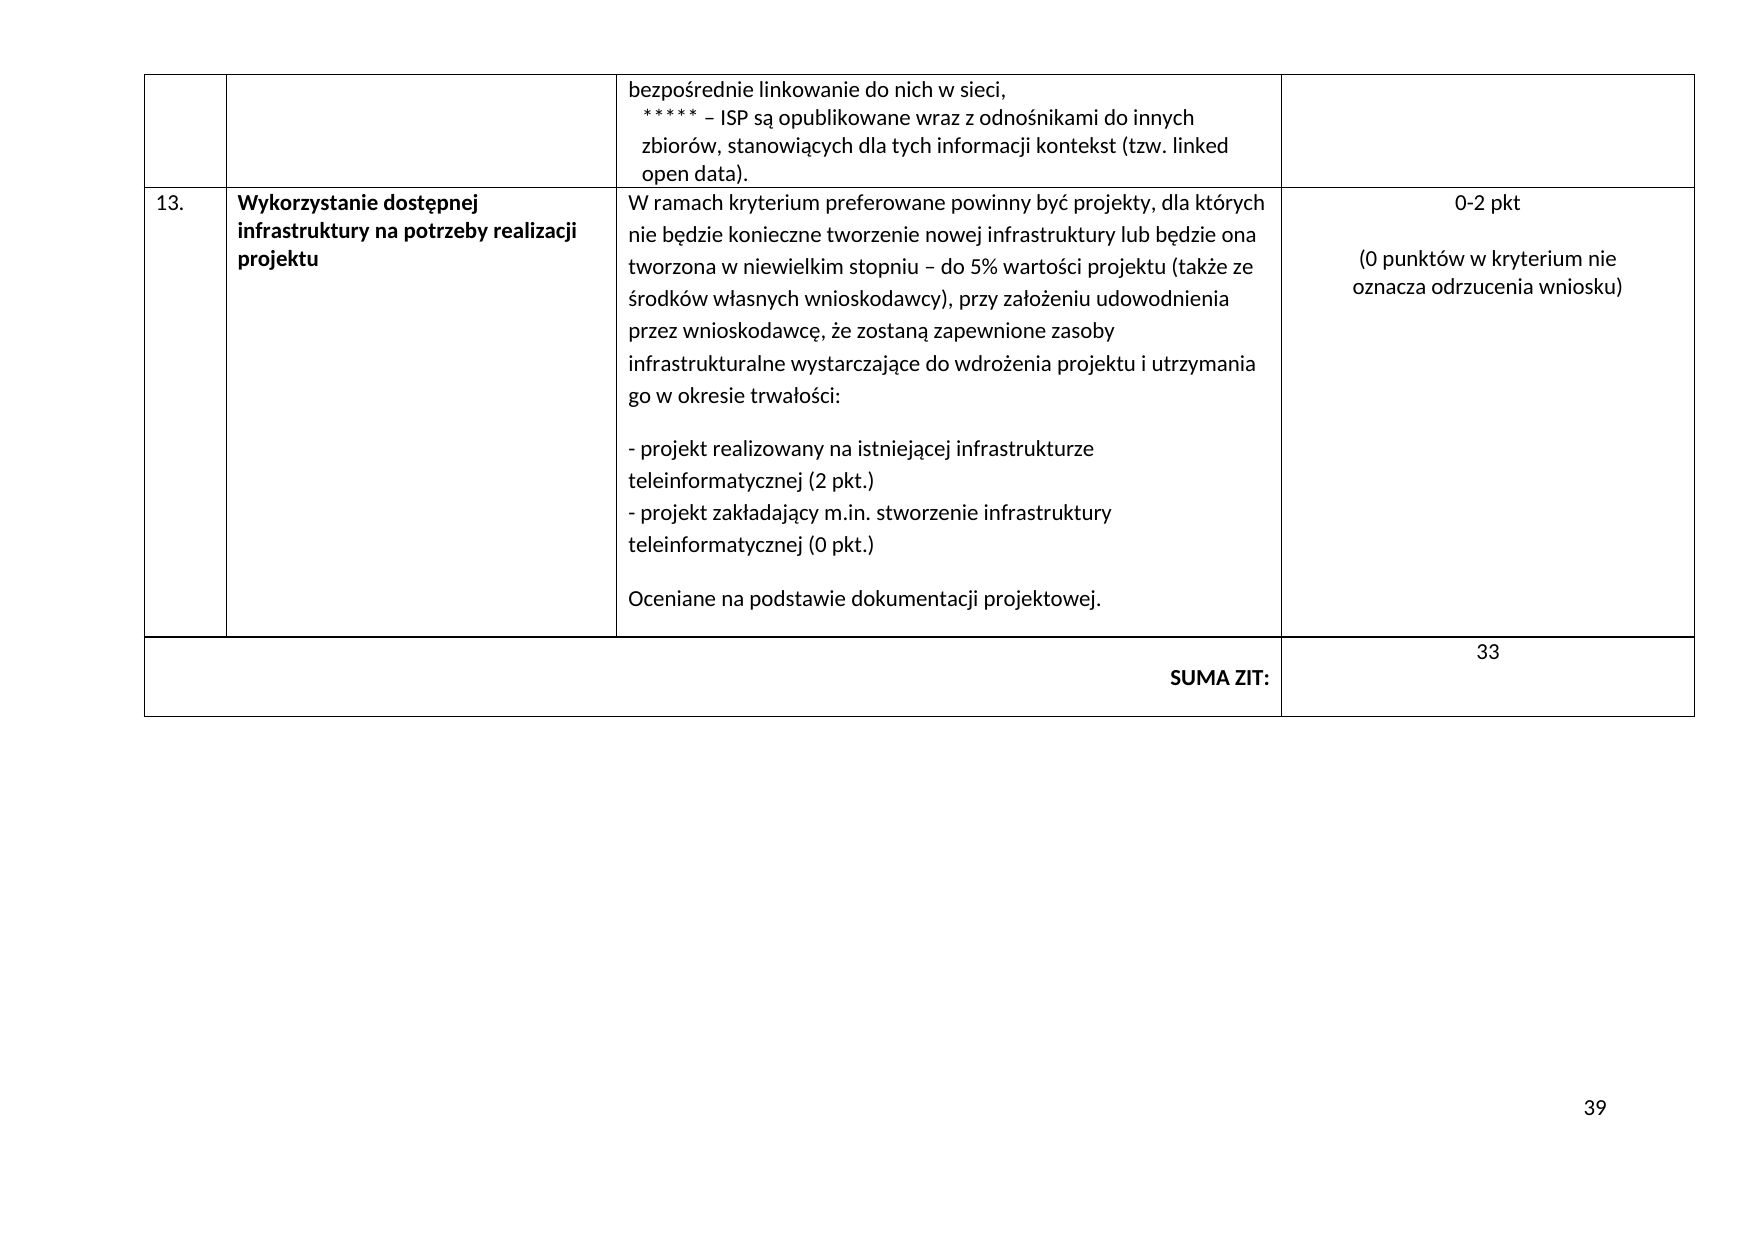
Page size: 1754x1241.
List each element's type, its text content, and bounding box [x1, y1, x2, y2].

table_cell W ramach kryterium preferowane powinny być projekty, dla których nie będzie konieczne tworzenie nowej infrastruktury lub będzie ona tworzona w niewielkim stopniu – do 5% wartości projektu (także ze środków własnych wnioskodawcy), przy założeniu udowodnienia przez wnioskodawcę, że zostaną zapewnione zasoby infrastrukturalne wystarczające do wdrożenia projektu i utrzymania go w okresie trwałości: - projekt realizowany na istniejącej infrastrukturze teleinformatycznej (2 pkt.) - projekt zakładający m.in. stworzenie infrastruktury teleinformatycznej (0 pkt.) Oceniane na podstawie dokumentacji projektowej. [617, 188, 1281, 636]
table_cell SUMA ZIT: [145, 638, 1281, 716]
table_cell [227, 75, 616, 187]
table_cell bezpośrednie linkowanie do nich w sieci, ***** – ISP są opublikowane wraz z odnośnikami do innych zbiorów, stanowiących dla tych informacji kontekst (tzw. linked open data). [617, 75, 1281, 187]
table_cell 0-2 pkt (0 punktów w kryterium nie oznacza odrzucenia wniosku) [1282, 188, 1694, 636]
table_cell 33 [1282, 638, 1694, 716]
table_cell [1282, 75, 1694, 187]
table_cell [145, 75, 226, 187]
table_cell 13. [145, 188, 226, 636]
table_cell Wykorzystanie dostępnej infrastruktury na potrzeby realizacji projektu [227, 188, 616, 636]
